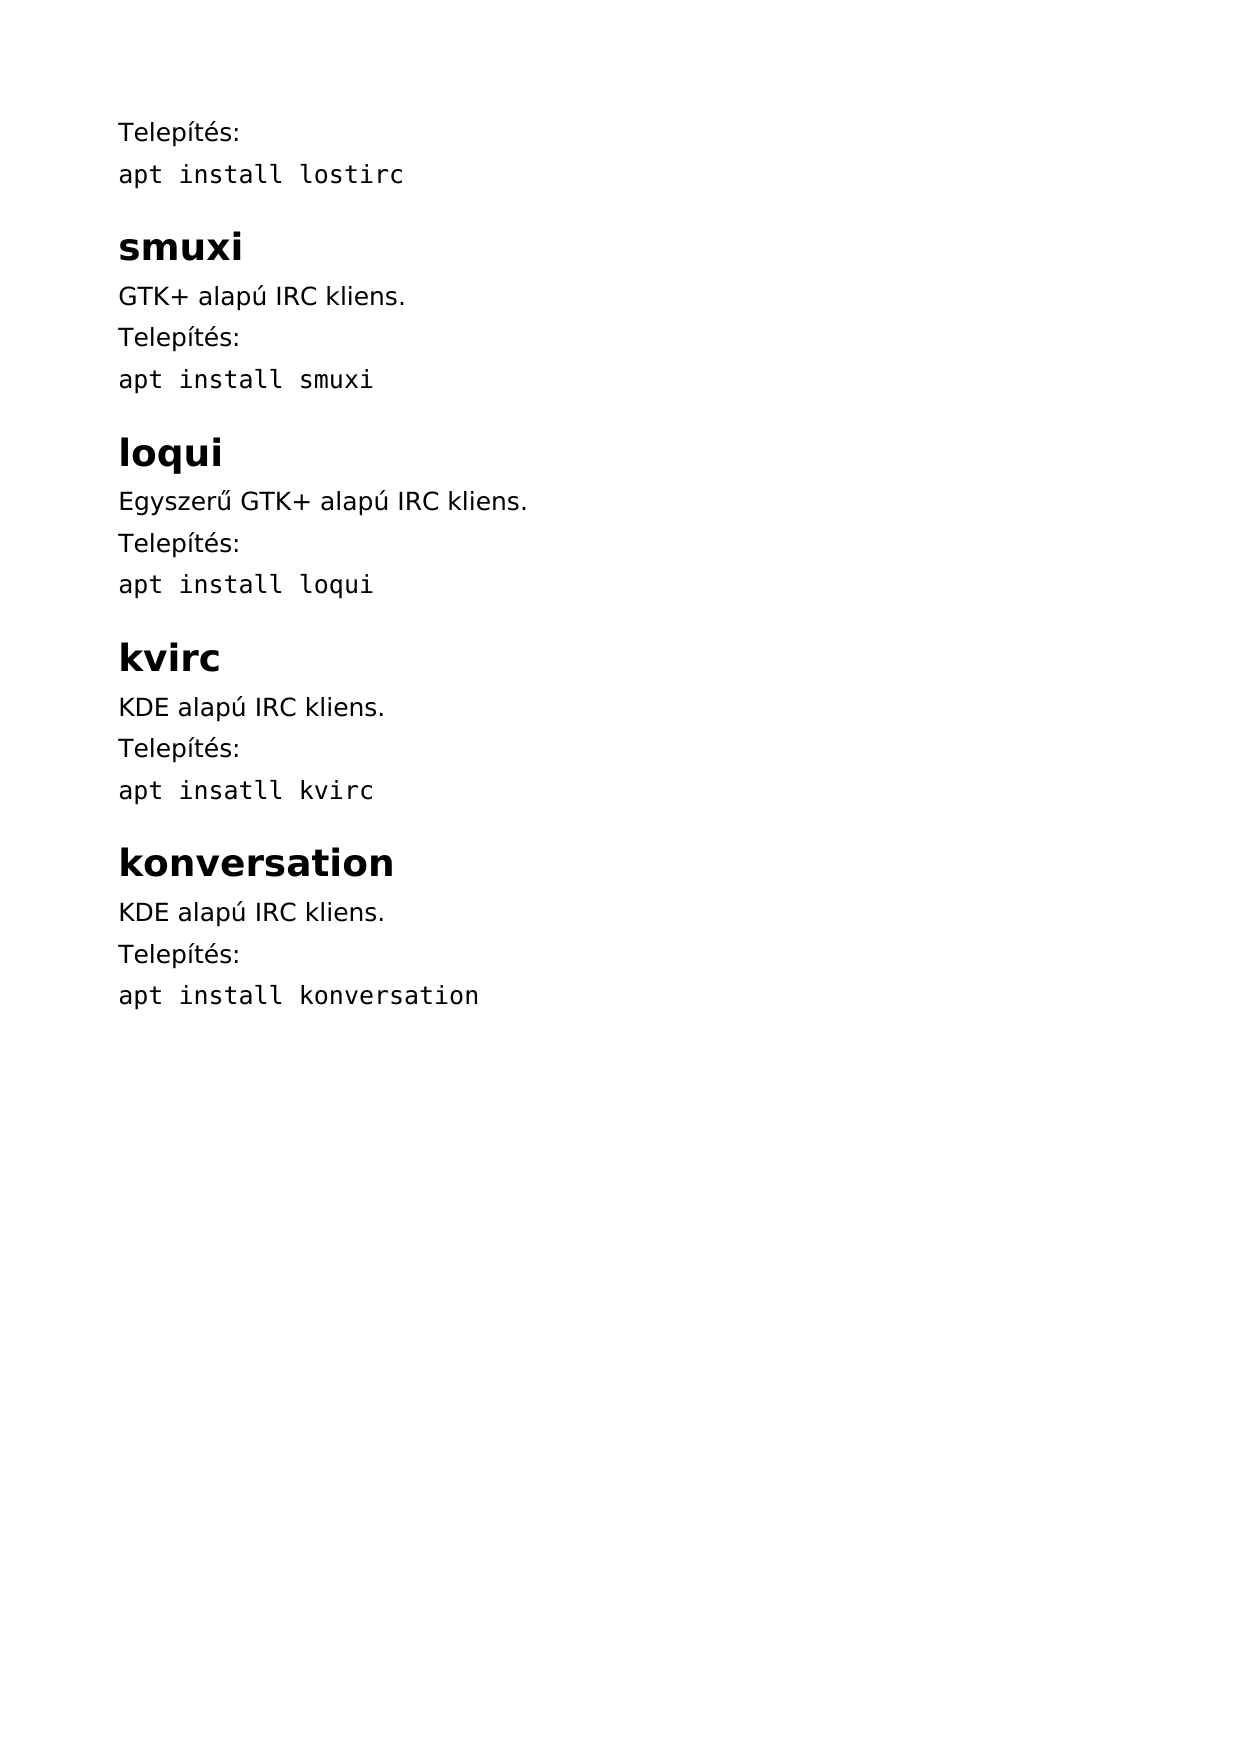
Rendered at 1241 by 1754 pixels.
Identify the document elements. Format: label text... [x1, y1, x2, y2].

text Telepítés: [118, 940, 1122, 969]
text KDE alapú IRC kliens. [118, 693, 1122, 722]
text Egyszerű GTK+ alapú IRC kliens. [118, 487, 1122, 516]
text Telepítés: [118, 323, 1122, 353]
subtitle loqui [118, 431, 1122, 475]
text apt install lostirc [118, 160, 1122, 189]
text Telepítés: [118, 118, 1122, 147]
text apt insatll kvirc [118, 776, 1122, 805]
subtitle smuxi [118, 226, 1122, 269]
text apt install konversation [118, 981, 1122, 1011]
text Telepítés: [118, 529, 1122, 558]
text apt install smuxi [118, 365, 1122, 394]
text KDE alapú IRC kliens. [118, 898, 1122, 927]
text GTK+ alapú IRC kliens. [118, 282, 1122, 311]
text Telepítés: [118, 734, 1122, 763]
text apt install loqui [118, 571, 1122, 600]
subtitle kvirc [118, 637, 1122, 680]
subtitle konversation [118, 842, 1122, 886]
